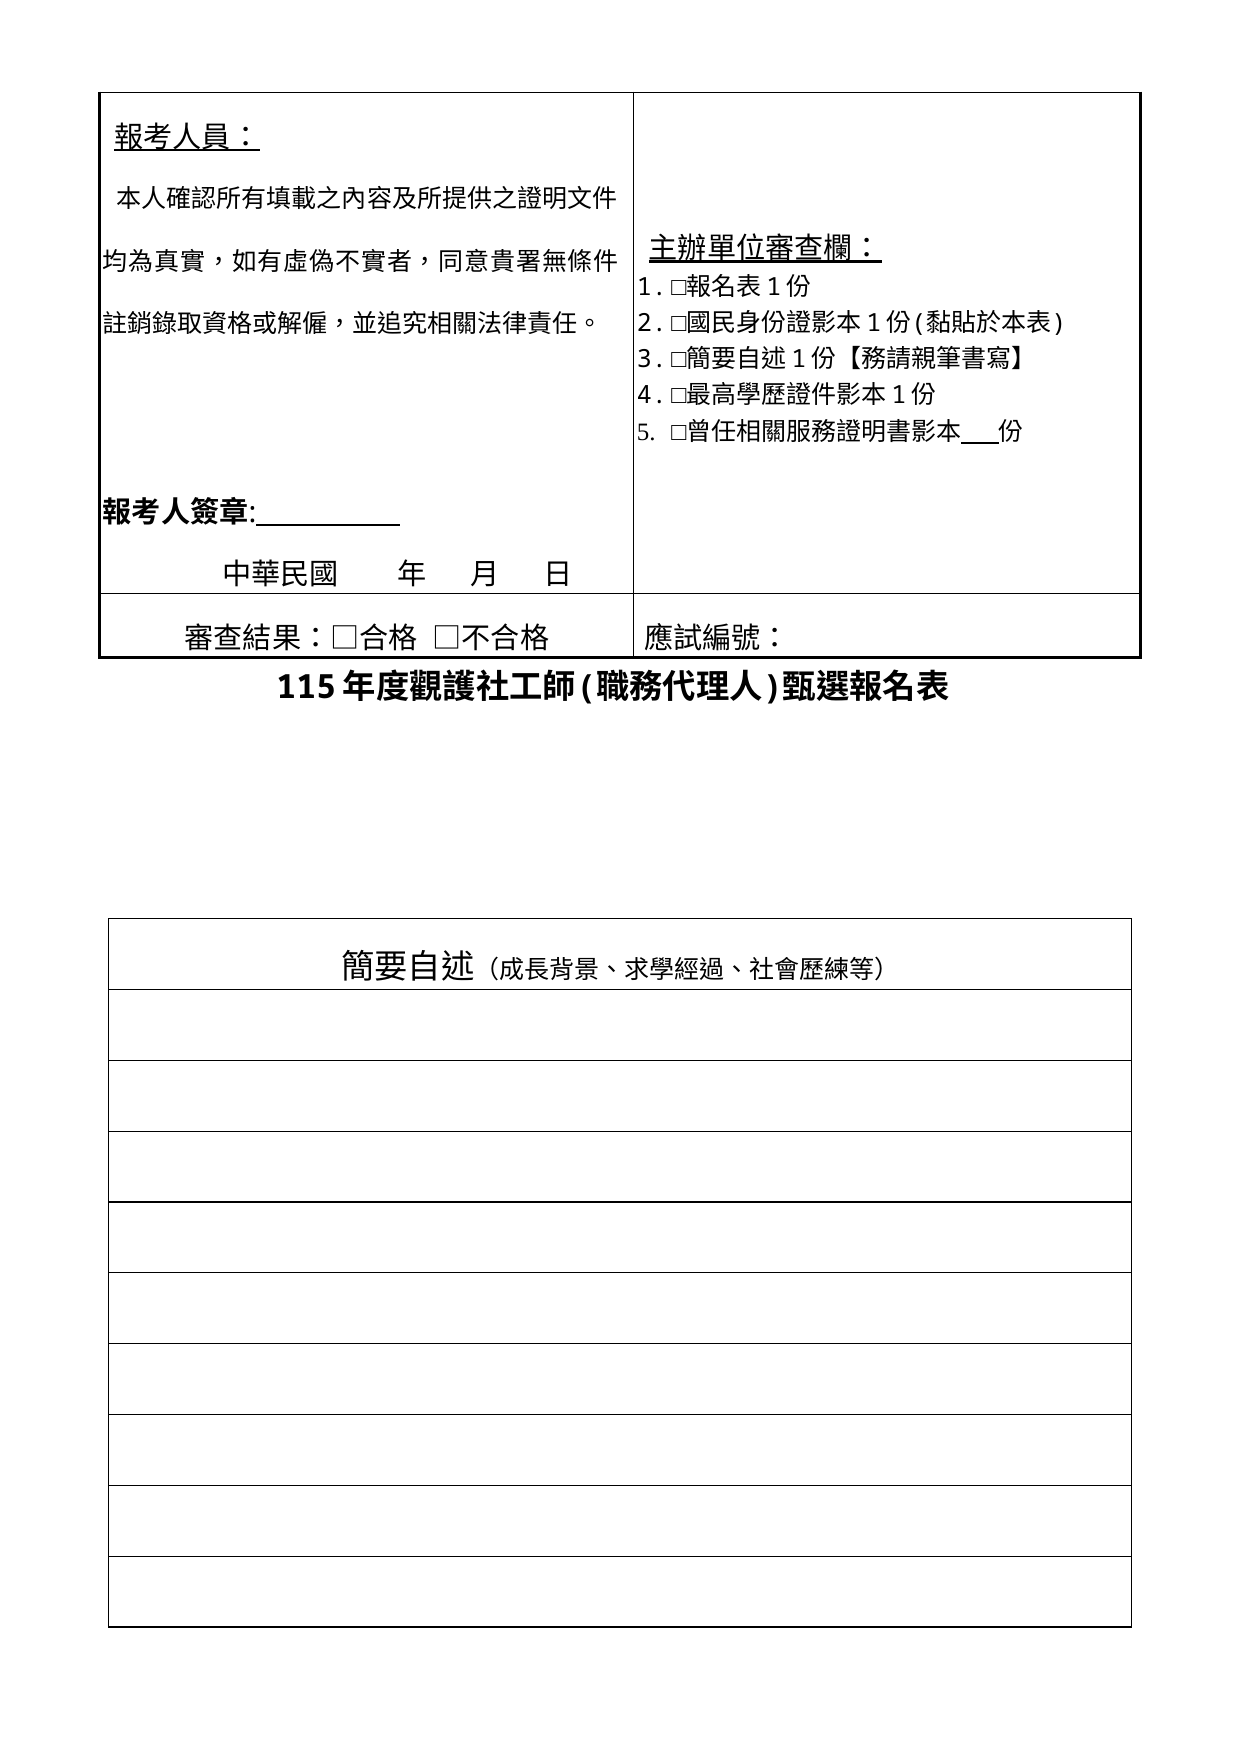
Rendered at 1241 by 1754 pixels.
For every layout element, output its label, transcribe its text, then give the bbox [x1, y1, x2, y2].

table_cell 報考人員： 本人確認所有填載之內容及所提供之證明文件均為真實，如有虛偽不實者，同意貴署無條件註銷錄取資格或解僱，並追究相關法律責任。 報考人簽章: 中華民國 年 月 日 [101, 93, 633, 593]
table_cell [109, 1344, 1131, 1414]
table_cell [109, 1203, 1131, 1272]
table_header 簡要自述（成長背景、求學經過、社會歷練等） [109, 919, 1131, 989]
table_cell 審查結果：□合格 □不合格 [101, 594, 633, 656]
table_cell [109, 1557, 1131, 1626]
table_cell [109, 1132, 1131, 1201]
table_cell 主辦單位審查欄： □報名表1份 □國民身份證影本1份(黏貼於本表) □簡要自述1份【務請親筆書寫】 □最高學歷證件影本1份 □曾任相關服務證明書影本 份 [634, 93, 1139, 593]
text 115年度觀護社工師(職務代理人)甄選報名表 [80, 659, 1145, 708]
table_cell [109, 1273, 1131, 1343]
table_cell [109, 1061, 1131, 1131]
table_cell [109, 1415, 1131, 1485]
table_cell [109, 1486, 1131, 1556]
table_cell 應試編號： [634, 594, 1139, 656]
table_cell [109, 990, 1131, 1060]
